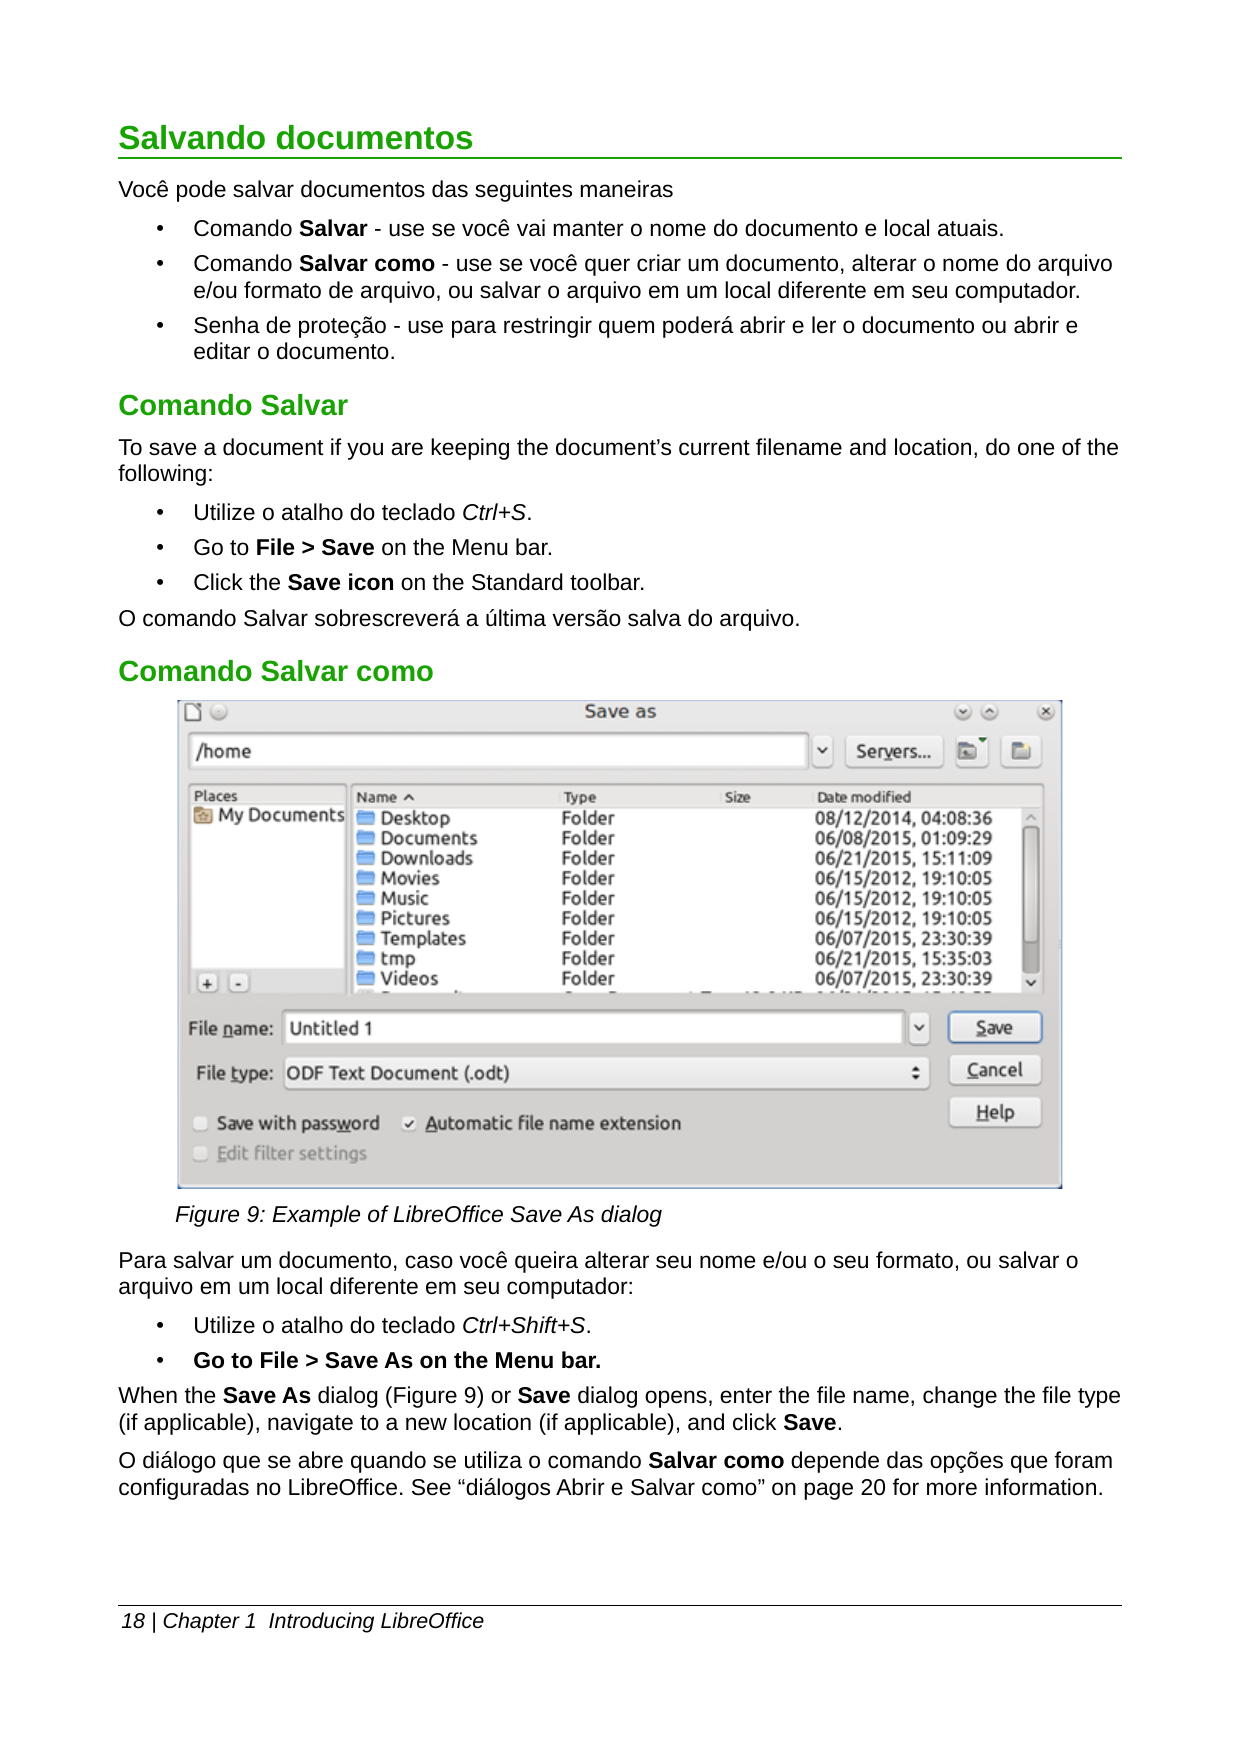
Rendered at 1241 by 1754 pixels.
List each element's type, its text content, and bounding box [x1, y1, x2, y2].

list Click the Save icon on the Standard toolbar. [156, 569, 1122, 596]
text O diálogo que se abre quando se utiliza o comando Salvar como depende das opções que foram configuradas no LibreOffice. See “Open and Save As dialogs” on page 19 for more information. [118, 1447, 1122, 1500]
list Utilize o atalho do teclado Ctrl+S. [156, 499, 1122, 525]
list Utilize o atalho do teclado Ctrl+Shift+S. [156, 1312, 1122, 1338]
list Comando Salvar - use se você vai manter o nome do documento e local atuais. [156, 215, 1122, 242]
list Comando Salvar como - use se você quer criar um documento, alterar o nome do arquivo e/ou formato de arquivo, ou salvar o arquivo em um local diferente em seu computador. [156, 250, 1122, 303]
text O comando Salvar sobrescreverá a última versão salva do arquivo. [118, 604, 1122, 631]
list Go to File > Save on the Menu bar. [156, 534, 1122, 560]
subtitle Comando Salvar como [118, 654, 1122, 688]
picture [177, 700, 1063, 1189]
text When the Save As dialog (Figure 9) or Save dialog opens, enter the file name, change the file type (if applicable), navigate to a new location (if applicable), and click Save. [118, 1382, 1122, 1435]
text Para salvar um documento, caso você queira alterar seu nome e/ou o seu formato, ou salvar o arquivo em um local diferente em seu computador: [118, 1247, 1122, 1299]
text Você pode salvar documentos das seguintes maneiras [118, 176, 1122, 203]
list Senha de proteção - use para restringir quem poderá abrir e ler o documento ou abrir e editar o documento. [156, 312, 1122, 365]
subtitle Comando Salvar [118, 388, 1122, 422]
list Go to File > Save As on the Menu bar. [156, 1347, 1122, 1373]
subtitle Salvando documentos [118, 118, 1122, 157]
text Figure 9: Example of LibreOffice Save As dialog [175, 1201, 1065, 1227]
text To save a document if you are keeping the document’s current filename and location, do one of the following: [118, 434, 1122, 486]
